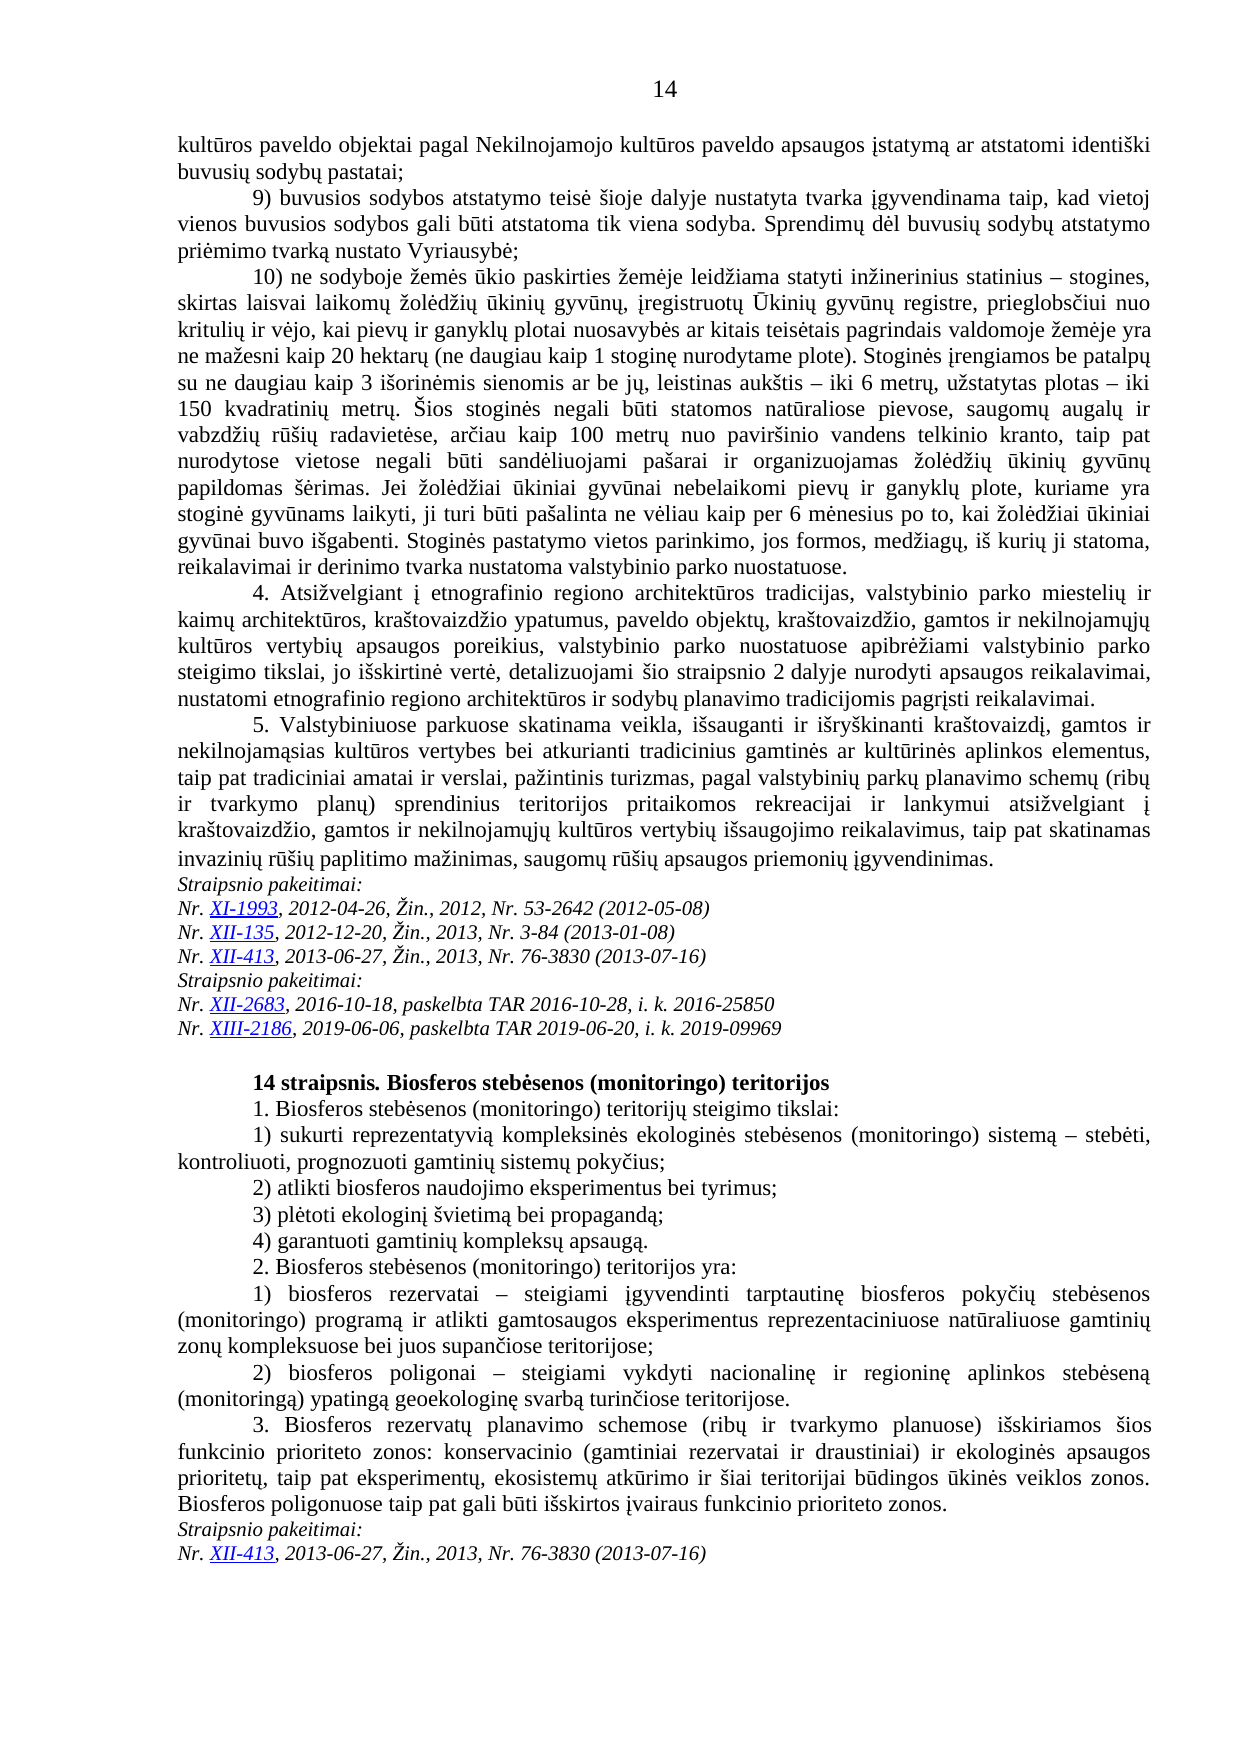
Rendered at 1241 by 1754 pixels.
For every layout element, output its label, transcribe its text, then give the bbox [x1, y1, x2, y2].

text 3. Biosferos rezervatų planavimo schemose (ribų ir tvarkymo planuose) išskiriamos šios funkcinio prioriteto zonos: konservacinio (gamtiniai rezervatai ir draustiniai) ir ekologinės apsaugos prioritetų, taip pat eksperimentų, ekosistemų atkūrimo ir šiai teritorijai būdingos ūkinės veiklos zonos. Biosferos poligonuose taip pat gali būti išskirtos įvairaus funkcinio prioriteto zonos. [177, 1411, 1152, 1517]
text 5. Valstybiniuose parkuose skatinama veikla, išsauganti ir išryškinanti kraštovaizdį, gamtos ir nekilnojamąsias kultūros vertybes bei atkurianti tradicinius gamtinės ar kultūrinės aplinkos elementus, taip pat tradiciniai amatai ir verslai, pažintinis turizmas, pagal valstybinių parkų planavimo schemų (ribų ir tvarkymo planų) sprendinius teritorijos pritaikomos rekreacijai ir lankymui atsižvelgiant į kraštovaizdžio, gamtos ir nekilnojamųjų kultūros vertybių išsaugojimo reikalavimus, taip pat skatinamas invazinių rūšių paplitimo mažinimas, saugomų rūšių apsaugos priemonių įgyvendinimas. [177, 711, 1152, 872]
text 1. Biosferos stebėsenos (monitoringo) teritorijų steigimo tikslai: [177, 1095, 1152, 1122]
text 1) biosferos rezervatai – steigiami įgyvendinti tarptautinę biosferos pokyčių stebėsenos (monitoringo) programą ir atlikti gamtosaugos eksperimentus reprezentaciniuose natūraliuose gamtinių zonų kompleksuose bei juos supančiose teritorijose; [177, 1280, 1152, 1359]
text Nr. XII-2683, 2016-10-18, paskelbta TAR 2016-10-28, i. k. 2016-25850 [177, 992, 1152, 1016]
text Nr. XII-413, 2013-06-27, Žin., 2013, Nr. 76-3830 (2013-07-16) [177, 1541, 1152, 1565]
text Nr. XIII-2186, 2019-06-06, paskelbta TAR 2019-06-20, i. k. 2019-09969 [177, 1016, 1152, 1040]
text 2. Biosferos stebėsenos (monitoringo) teritorijos yra: [177, 1253, 1152, 1280]
text 10) ne sodyboje žemės ūkio paskirties žemėje leidžiama statyti inžinerinius statinius – stogines, skirtas laisvai laikomų žolėdžių ūkinių gyvūnų, įregistruotų Ūkinių gyvūnų registre, prieglobsčiui nuo kritulių ir vėjo, kai pievų ir ganyklų plotai nuosavybės ar kitais teisėtais pagrindais valdomoje žemėje yra ne mažesni kaip 20 hektarų (ne daugiau kaip 1 stoginę nurodytame plote). Stoginės įrengiamos be patalpų su ne daugiau kaip 3 išorinėmis sienomis ar be jų, leistinas aukštis – iki 6 metrų, užstatytas plotas – iki 150 kvadratinių metrų. Šios stoginės negali būti statomos natūraliose pievose, saugomų augalų ir vabzdžių rūšių radavietėse, arčiau kaip 100 metrų nuo paviršinio vandens telkinio kranto, taip pat nurodytose vietose negali būti sandėliuojami pašarai ir organizuojamas žolėdžių ūkinių gyvūnų papildomas šėrimas. Jei žolėdžiai ūkiniai gyvūnai nebelaikomi pievų ir ganyklų plote, kuriame yra stoginė gyvūnams laikyti, ji turi būti pašalinta ne vėliau kaip per 6 mėnesius po to, kai žolėdžiai ūkiniai gyvūnai buvo išgabenti. Stoginės pastatymo vietos parinkimo, jos formos, medžiagų, iš kurių ji statoma, reikalavimai ir derinimo tvarka nustatoma valstybinio parko nuostatuose. [177, 263, 1152, 579]
text Nr. XII-135, 2012-12-20, Žin., 2013, Nr. 3-84 (2013-01-08) [177, 920, 1152, 944]
text 2) atlikti biosferos naudojimo eksperimentus bei tyrimus; [177, 1174, 1152, 1201]
text 4) garantuoti gamtinių kompleksų apsaugą. [177, 1227, 1152, 1253]
text Straipsnio pakeitimai: [177, 1517, 1152, 1541]
text Straipsnio pakeitimai: [177, 872, 1152, 896]
text 3) plėtoti ekologinį švietimą bei propagandą; [177, 1201, 1152, 1227]
text Nr. XI-1993, 2012-04-26, Žin., 2012, Nr. 53-2642 (2012-05-08) [177, 896, 1152, 920]
text 14 straipsnis. Biosferos stebėsenos (monitoringo) teritorijos [177, 1069, 1152, 1095]
text kultūros paveldo objektai pagal Nekilnojamojo kultūros paveldo apsaugos įstatymą ar atstatomi identiški buvusių sodybų pastatai; [177, 131, 1152, 184]
text 4. Atsižvelgiant į etnografinio regiono architektūros tradicijas, valstybinio parko miestelių ir kaimų architektūros, kraštovaizdžio ypatumus, paveldo objektų, kraštovaizdžio, gamtos ir nekilnojamųjų kultūros vertybių apsaugos poreikius, valstybinio parko nuostatuose apibrėžiami valstybinio parko steigimo tikslai, jo išskirtinė vertė, detalizuojami šio straipsnio 2 dalyje nurodyti apsaugos reikalavimai, nustatomi etnografinio regiono architektūros ir sodybų planavimo tradicijomis pagrįsti reikalavimai. [177, 579, 1152, 711]
text 1) sukurti reprezentatyvią kompleksinės ekologinės stebėsenos (monitoringo) sistemą – stebėti, kontroliuoti, prognozuoti gamtinių sistemų pokyčius; [177, 1122, 1152, 1174]
text Nr. XII-413, 2013-06-27, Žin., 2013, Nr. 76-3830 (2013-07-16) [177, 944, 1152, 968]
text 9) buvusios sodybos atstatymo teisė šioje dalyje nustatyta tvarka įgyvendinama taip, kad vietoj vienos buvusios sodybos gali būti atstatoma tik viena sodyba. Sprendimų dėl buvusių sodybų atstatymo priėmimo tvarką nustato Vyriausybė; [177, 184, 1152, 263]
text 2) biosferos poligonai – steigiami vykdyti nacionalinę ir regioninę aplinkos stebėseną (monitoringą) ypatingą geoekologinę svarbą turinčiose teritorijose. [177, 1359, 1152, 1411]
text Straipsnio pakeitimai: [177, 968, 1152, 992]
